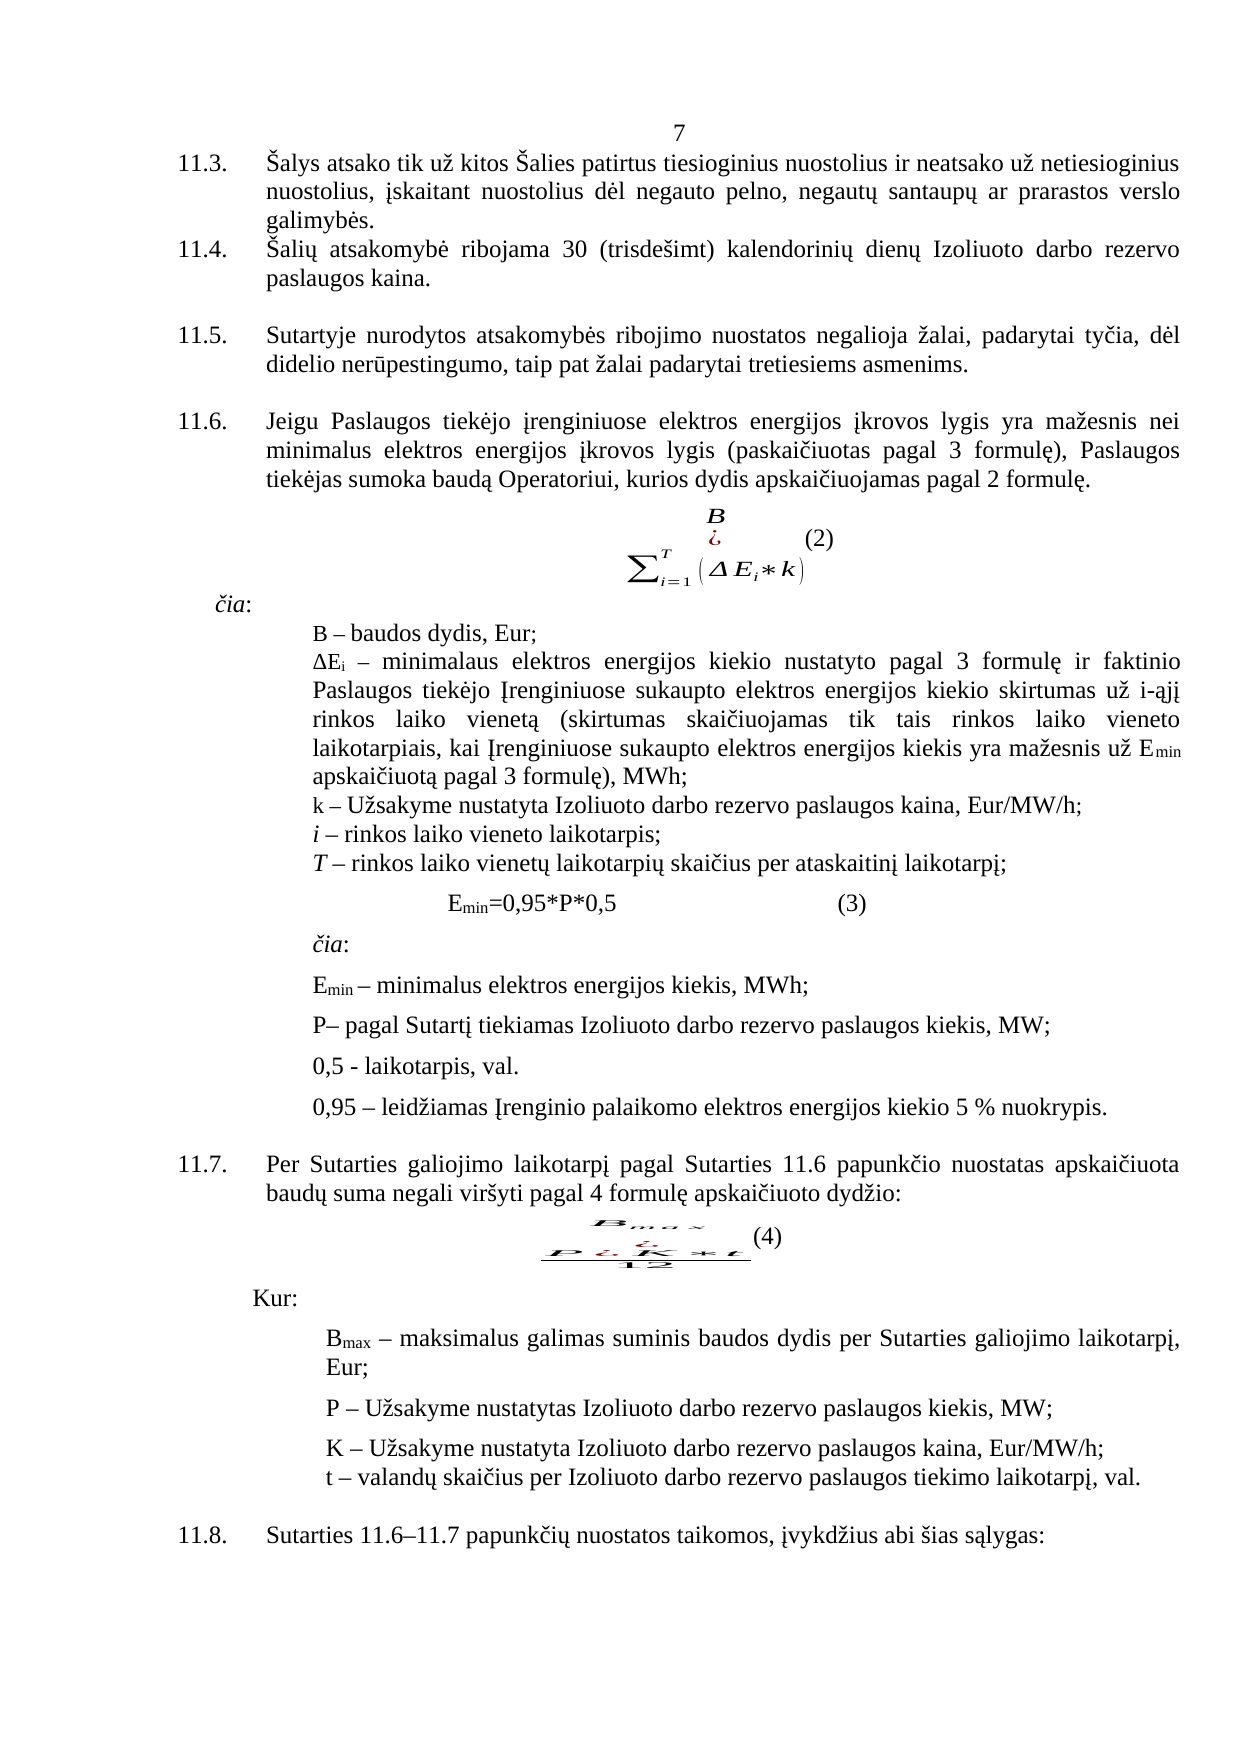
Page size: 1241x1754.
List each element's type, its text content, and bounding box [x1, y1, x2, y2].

text (4) [312, 1219, 1181, 1271]
text 11.7. Per Sutarties galiojimo laikotarpį pagal Sutarties 11.6 papunkčio nuostatas apskaičiuota baudų suma negali viršyti pagal 4 formulę apskaičiuoto dydžio: [177, 1149, 1181, 1207]
text 11.4. Šalių atsakomybė ribojama 30 (trisdešimt) kalendorinių dienų Izoliuoto darbo rezervo paslaugos kaina. [177, 234, 1181, 291]
text Emin=0,95*P*0,5 (3) [387, 888, 1181, 917]
text t – valandų skaičius per Izoliuoto darbo rezervo paslaugos tiekimo laikotarpį, val. [228, 1462, 1181, 1491]
text 11.3. Šalys atsako tik už kitos Šalies patirtus tiesioginius nuostolius ir neatsako už netiesioginius nuostolius, įskaitant nuostolius dėl negauto pelno, negautų santaupų ar prarastos verslo galimybės. [177, 148, 1181, 234]
text (2) [325, 504, 1181, 589]
text T – rinkos laiko vienetų laikotarpių skaičius per ataskaitinį laikotarpį; [220, 848, 1181, 876]
text čia: [215, 589, 1181, 618]
text i – rinkos laiko vieneto laikotarpis; [220, 819, 1181, 848]
text Kur: [177, 1283, 1181, 1311]
text 11.8. Sutarties 11.6–11.7 papunkčių nuostatos taikomos, įvykdžius abi šias sąlygas: [177, 1520, 1181, 1548]
text K – Užsakyme nustatyta Izoliuoto darbo rezervo paslaugos kaina, Eur/MW/h; [191, 1433, 1181, 1462]
text 0,95 – leidžiamas Įrenginio palaikomo elektros energijos kiekio 5 % nuokrypis. [177, 1092, 1181, 1121]
text 11.5. Sutartyje nurodytos atsakomybės ribojimo nuostatos negalioja žalai, padarytai tyčia, dėl didelio nerūpestingumo, taip pat žalai padarytai tretiesiems asmenims. [177, 320, 1181, 378]
text B – baudos dydis, Eur; [215, 618, 1181, 646]
text čia: [177, 929, 1181, 958]
text P – Užsakyme nustatytas Izoliuoto darbo rezervo paslaugos kiekis, MW; [191, 1393, 1181, 1422]
text 0,5 - laikotarpis, val. [177, 1051, 1181, 1080]
text P– pagal Sutartį tiekiamas Izoliuoto darbo rezervo paslaugos kiekis, MW; [177, 1011, 1181, 1039]
text 11.6. Jeigu Paslaugos tiekėjo įrenginiuose elektros energijos įkrovos lygis yra mažesnis nei minimalus elektros energijos įkrovos lygis (paskaičiuotas pagal 3 formulę), Paslaugos tiekėjas sumoka baudą Operatoriui, kurios dydis apskaičiuojamas pagal 2 formulę. [177, 406, 1181, 493]
text ΔEi – minimalaus elektros energijos kiekio nustatyto pagal 3 formulę ir faktinio Paslaugos tiekėjo Įrenginiuose sukaupto elektros energijos kiekio skirtumas už i-ąjį rinkos laiko vienetą (skirtumas skaičiuojamas tik tais rinkos laiko vieneto laikotarpiais, kai Įrenginiuose sukaupto elektros energijos kiekis yra mažesnis už Emin apskaičiuotą pagal 3 formulę), MWh; [312, 646, 1181, 790]
text k – Užsakyme nustatyta Izoliuoto darbo rezervo paslaugos kaina, Eur/MW/h; [215, 790, 1181, 819]
text Emin – minimalus elektros energijos kiekis, MWh; [177, 970, 1181, 999]
text Bmax – maksimalus galimas suminis baudos dydis per Sutarties galiojimo laikotarpį, Eur; [326, 1323, 1181, 1381]
